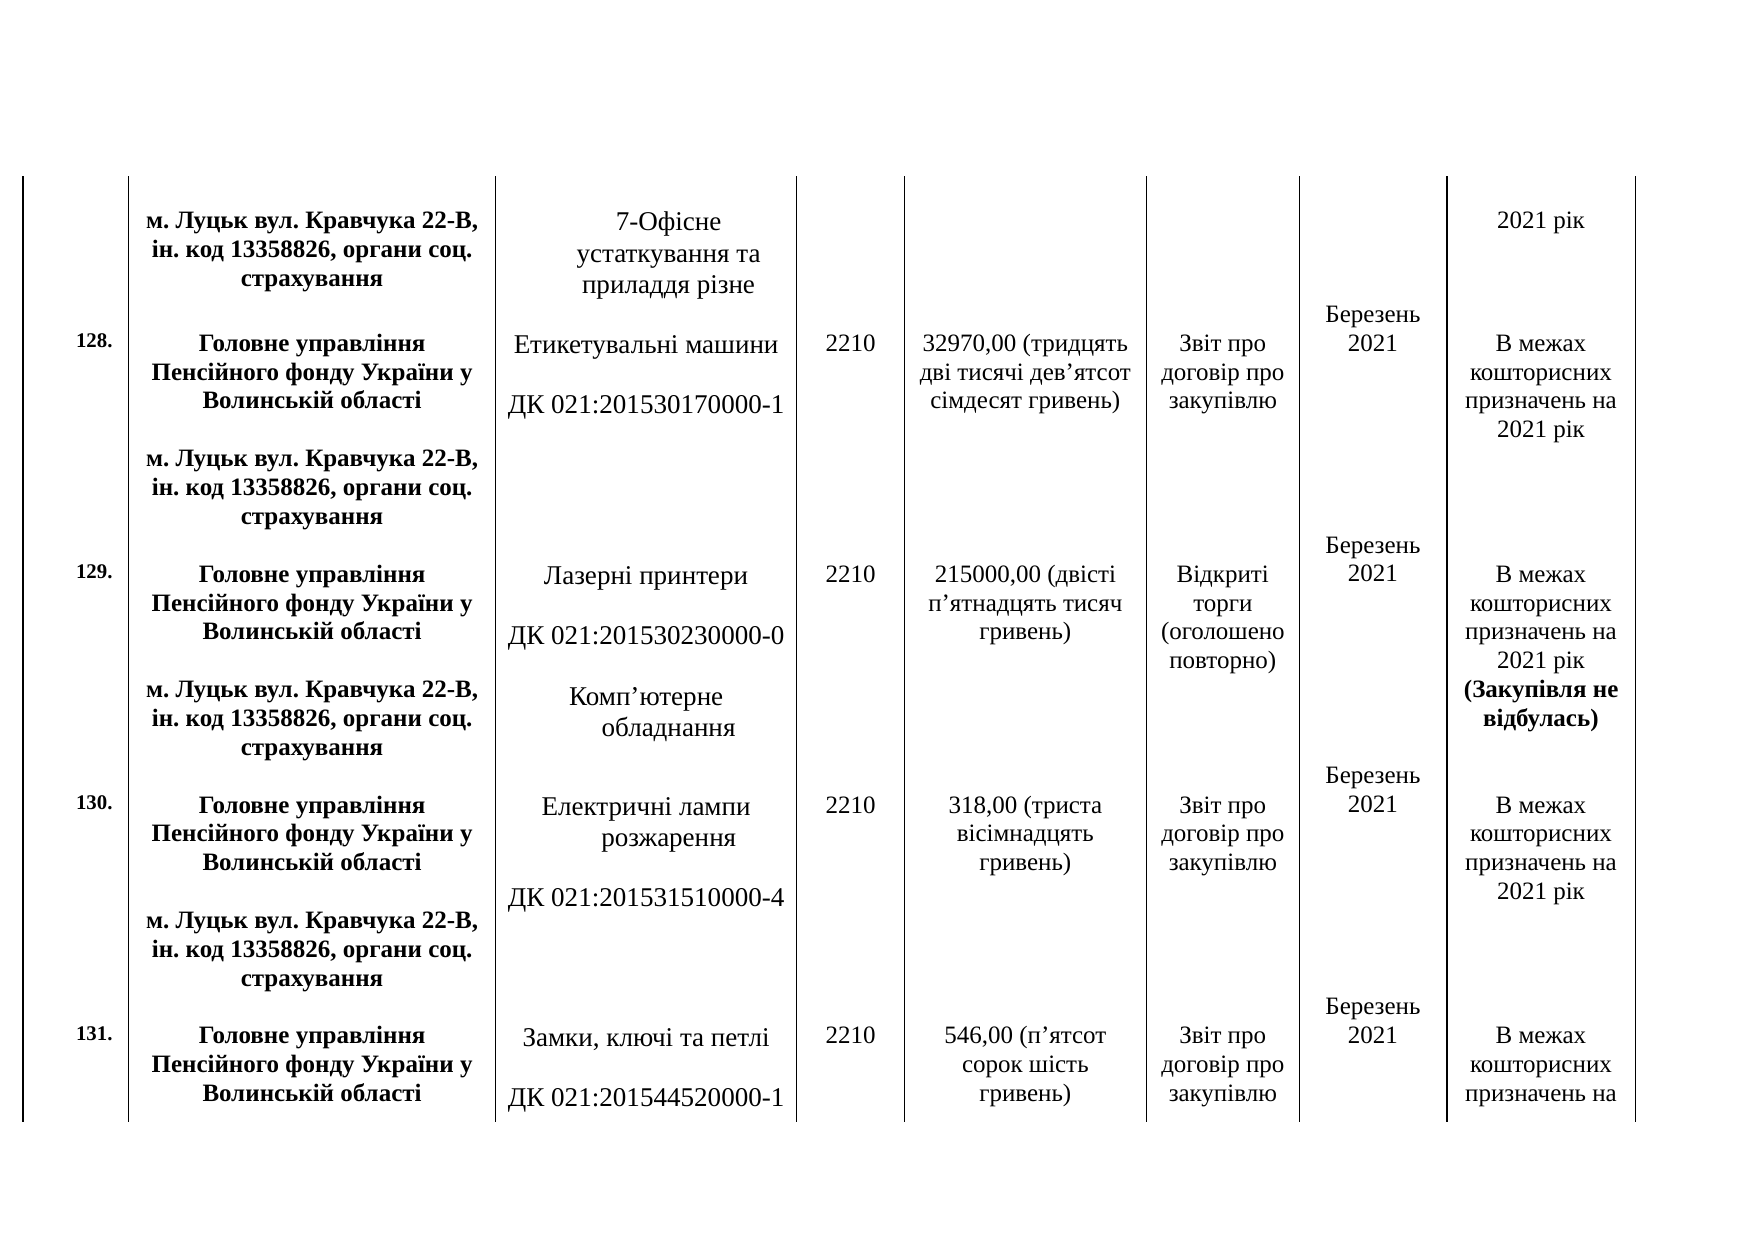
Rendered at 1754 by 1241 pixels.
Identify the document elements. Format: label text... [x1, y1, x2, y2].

table_cell [905, 176, 1146, 299]
table_cell [24, 991, 128, 1122]
table_cell Березень 2021 [1300, 991, 1446, 1122]
table_cell Головне управління Пенсійного фонду України у Волинській області [129, 991, 495, 1122]
table_cell Звіт про договір про закупівлю [1147, 299, 1299, 530]
table_cell Лазерні принтери ДК 021:201530230000-0 Комп’ютерне обладнання [496, 530, 796, 761]
table_cell 546,00 (п’ятсот сорок шість гривень) [905, 991, 1146, 1122]
table_cell В межах кошторисних призначень на 2021 рік [1448, 761, 1635, 991]
table_cell Головне управління Пенсійного фонду України у Волинській області м. Луцьк вул. Кравчука 22-В, ін. код 13358826, органи соц. страхування [129, 299, 495, 530]
table_cell [24, 299, 128, 530]
table_cell В межах кошторисних призначень на [1448, 991, 1635, 1122]
table_cell Звіт про договір про закупівлю [1147, 991, 1299, 1122]
table_cell Етикетувальні машини ДК 021:201530170000-1 [496, 299, 796, 530]
table_cell 2210 [797, 299, 904, 530]
table_cell 2210 [797, 530, 904, 761]
table_cell В межах кошторисних призначень на 2021 рік [1448, 299, 1635, 530]
table_cell 2210 [797, 761, 904, 991]
table_cell 7-Офісне устаткування та приладдя різне [496, 176, 796, 299]
table_cell Електричні лампи розжарення ДК 021:201531510000-4 [496, 761, 796, 991]
table_cell [24, 176, 128, 299]
table_cell 32970,00 (тридцять дві тисячі дев’ятсот сімдесят гривень) [905, 299, 1146, 530]
table_cell 2021 рік [1448, 176, 1635, 299]
table_cell 318,00 (триста вісімнадцять гривень) [905, 761, 1146, 991]
table_cell м. Луцьк вул. Кравчука 22-В, ін. код 13358826, органи соц. страхування [129, 176, 495, 299]
table_cell Березень 2021 [1300, 299, 1446, 530]
table_cell Головне управління Пенсійного фонду України у Волинській області м. Луцьк вул. Кравчука 22-В, ін. код 13358826, органи соц. страхування [129, 761, 495, 991]
table_cell [24, 761, 128, 991]
table_cell [24, 530, 128, 761]
table_cell Березень 2021 [1300, 761, 1446, 991]
table_cell [1147, 176, 1299, 299]
table_cell 2210 [797, 991, 904, 1122]
table_cell Відкриті торги (оголошено повторно) [1147, 530, 1299, 761]
table_cell 215000,00 (двісті п’ятнадцять тисяч гривень) [905, 530, 1146, 761]
table_cell Березень 2021 [1300, 530, 1446, 761]
table_cell В межах кошторисних призначень на 2021 рік (Закупівля не відбулась) [1448, 530, 1635, 761]
table_cell Головне управління Пенсійного фонду України у Волинській області м. Луцьк вул. Кравчука 22-В, ін. код 13358826, органи соц. страхування [129, 530, 495, 761]
table_cell [797, 176, 904, 299]
table_cell Звіт про договір про закупівлю [1147, 761, 1299, 991]
table_cell [1300, 176, 1446, 299]
table_cell Замки, ключі та петлі ДК 021:201544520000-1 [496, 991, 796, 1122]
